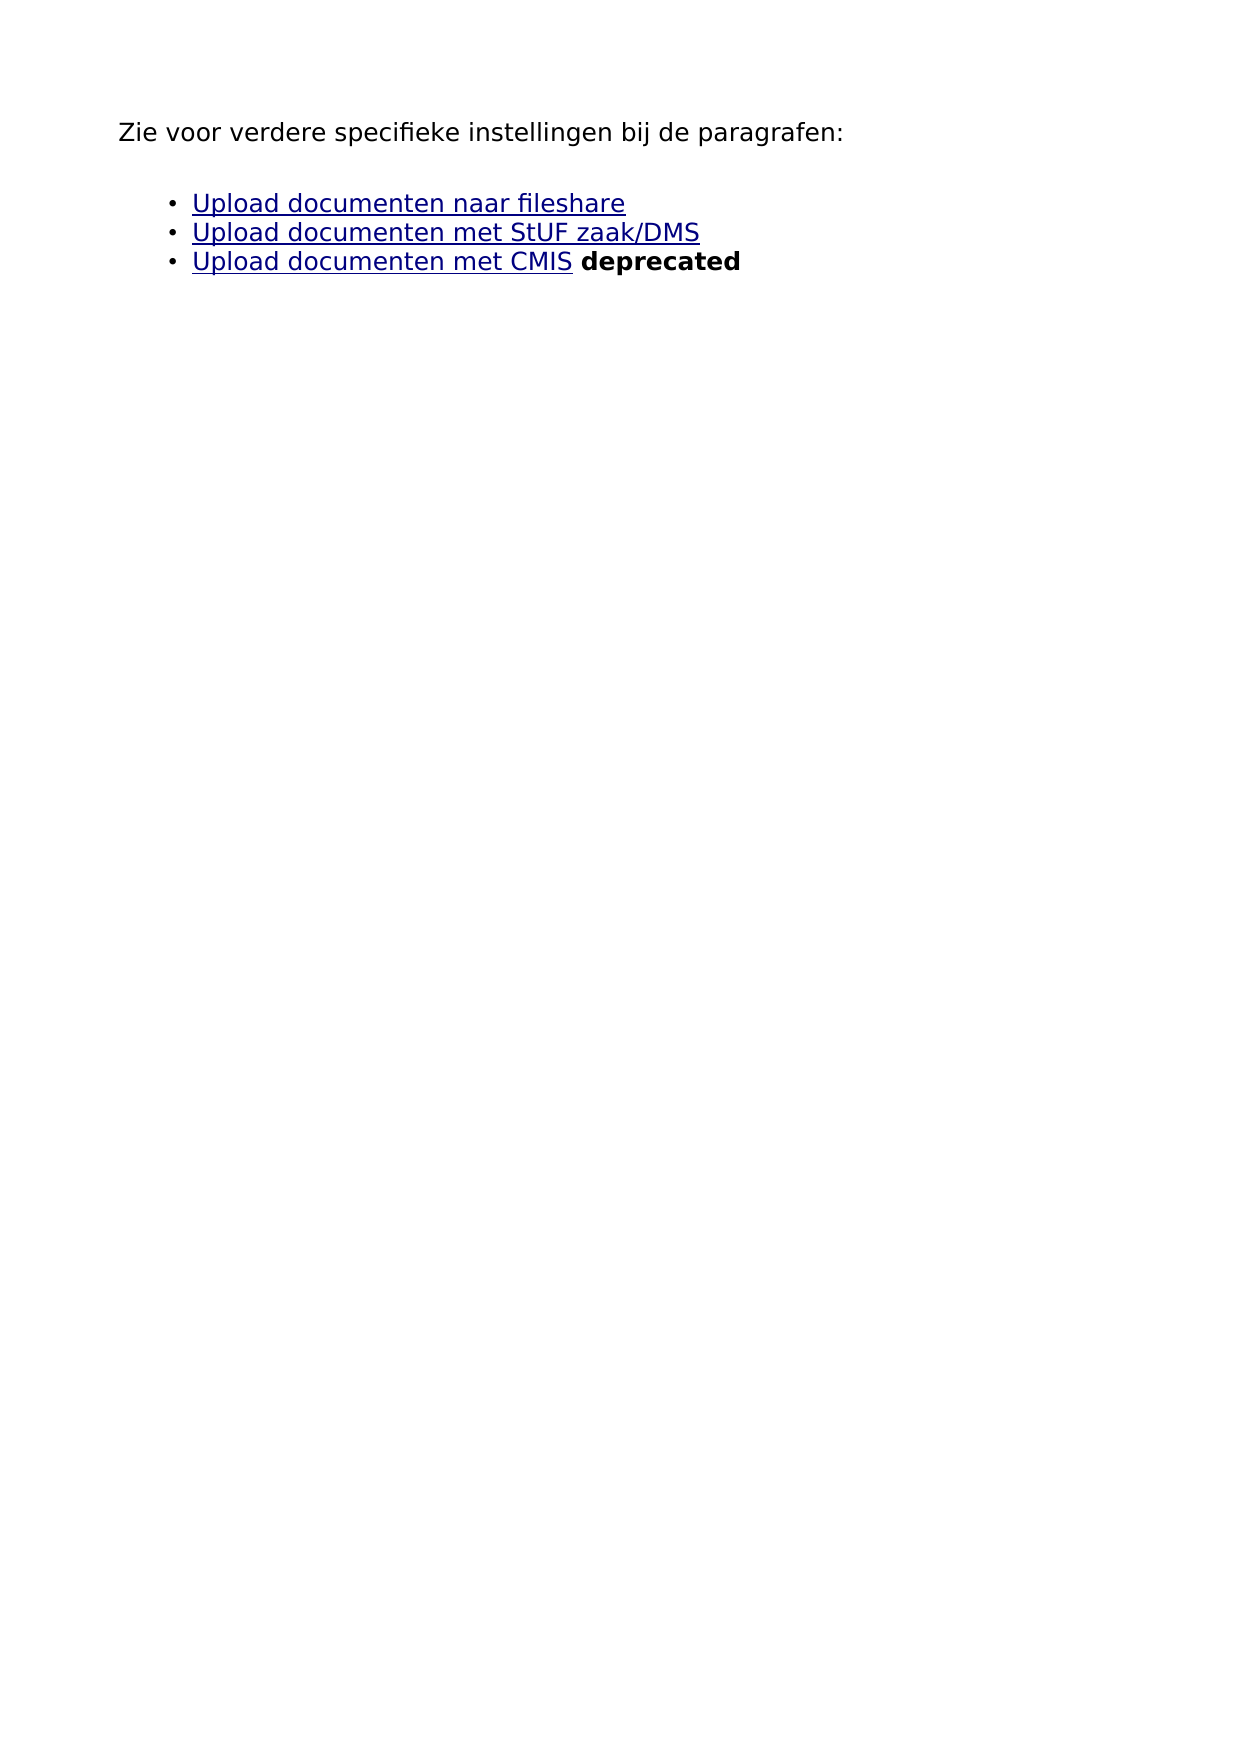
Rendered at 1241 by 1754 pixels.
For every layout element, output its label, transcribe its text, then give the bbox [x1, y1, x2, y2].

list Upload documenten met CMIS deprecated [177, 248, 1122, 277]
list Upload documenten met StUF zaak/DMS [177, 218, 1122, 248]
text Zie voor verdere specifieke instellingen bij de paragrafen: [118, 118, 1122, 147]
list Upload documenten naar fileshare [177, 189, 1122, 218]
